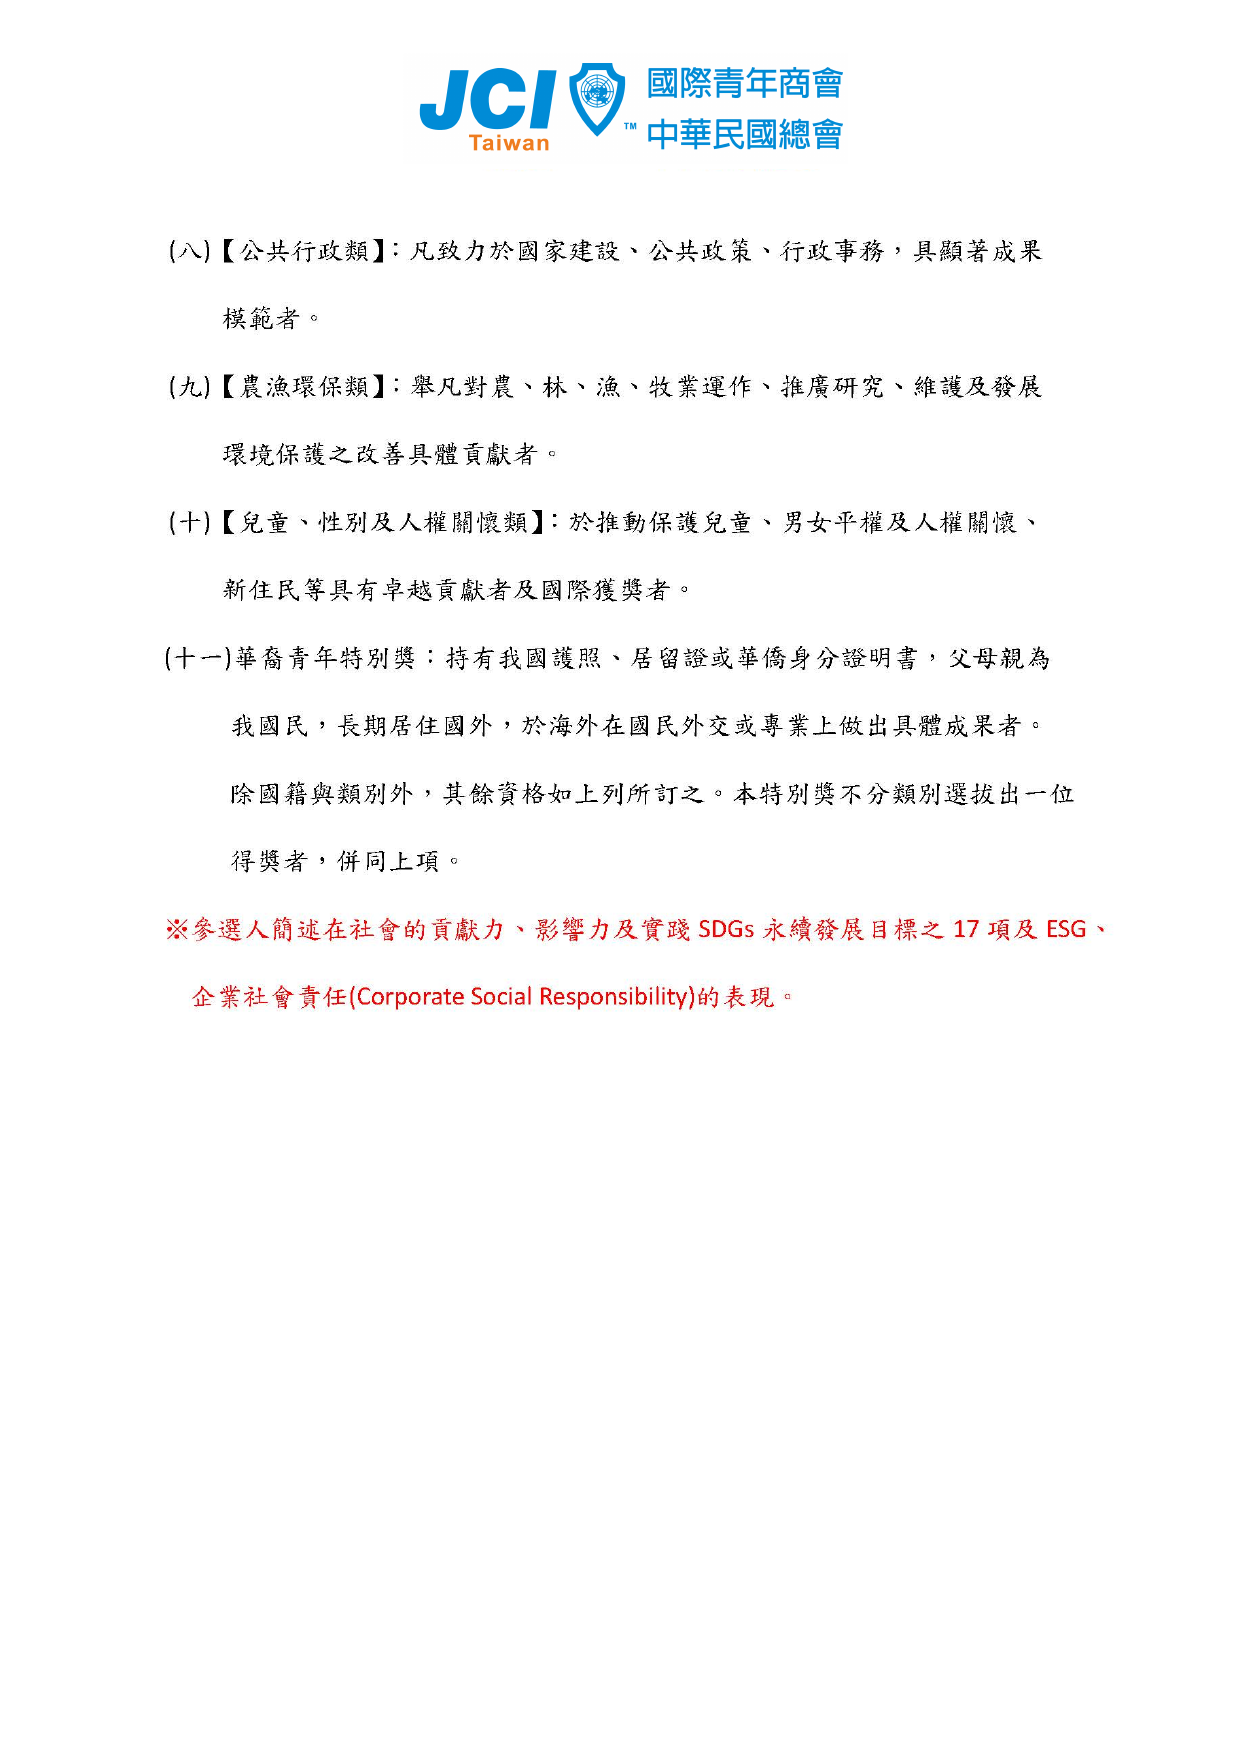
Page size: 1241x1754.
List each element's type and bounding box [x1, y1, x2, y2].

table_header [56, 132, 1184, 1632]
